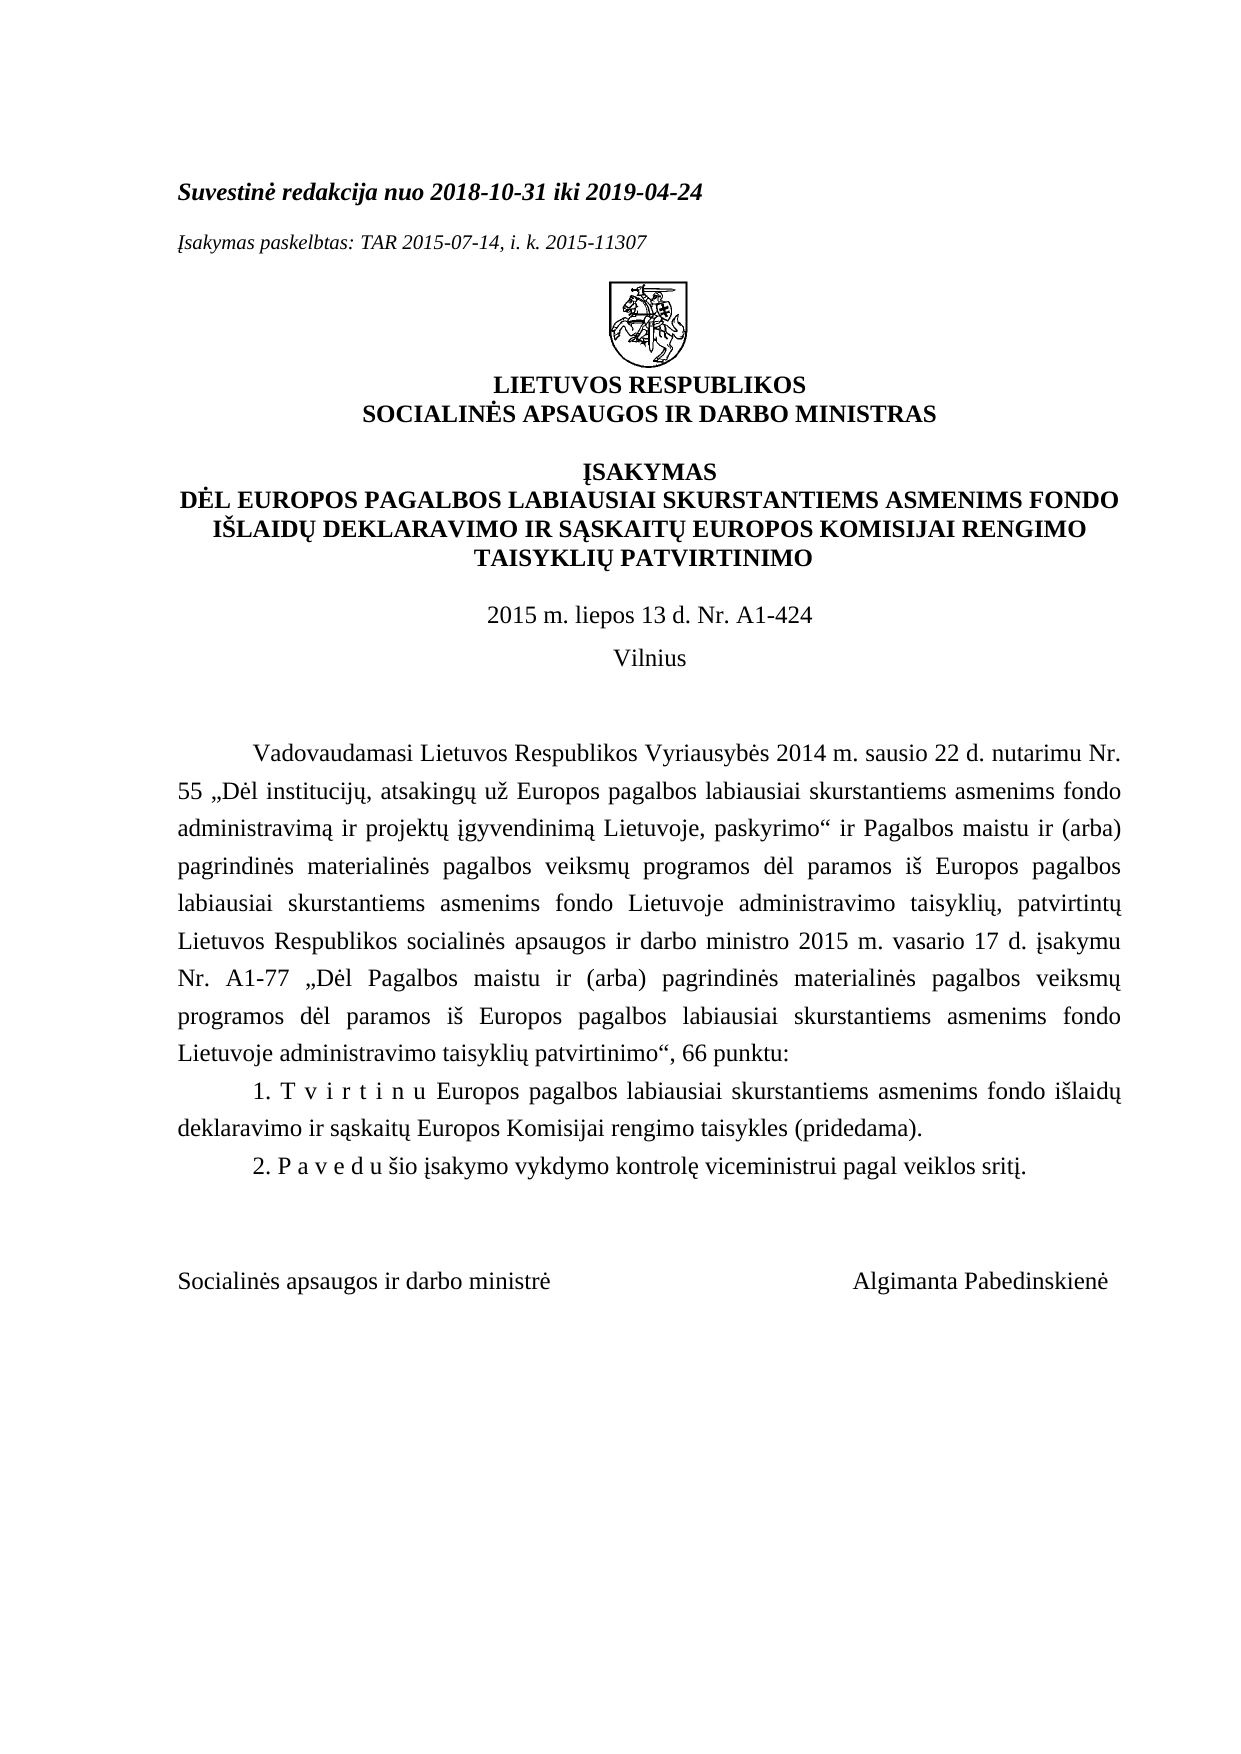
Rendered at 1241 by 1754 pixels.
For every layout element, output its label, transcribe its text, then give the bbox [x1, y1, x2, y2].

text 2. P a v e d u šio įsakymo vykdymo kontrolę viceministrui pagal veiklos sritį. [177, 1142, 1122, 1180]
text DĖL EUROPOS PAGALBOS LABIAUSIAI SKURSTANTIEMS ASMENIMS FONDO IŠLAIDŲ DEKLARAVIMO IR SĄSKAITŲ EUROPOS KOMISIJAI RENGIMO TAISYKLIŲ PATVIRTINIMO [177, 485, 1122, 572]
text ĮSAKYMAS [177, 457, 1122, 485]
text 1. T v i r t i n u Europos pagalbos labiausiai skurstantiems asmenims fondo išlaidų deklaravimo ir sąskaitų Europos Komisijai rengimo taisykles (pridedama). [177, 1067, 1122, 1142]
text Vadovaudamasi Lietuvos Respublikos Vyriausybės 2014 m. sausio 22 d. nutarimu Nr. 55 „Dėl institucijų, atsakingų už Europos pagalbos labiausiai skurstantiems asmenims fondo administravimą ir projektų įgyvendinimą Lietuvoje, paskyrimo“ ir Pagalbos maistu ir (arba) pagrindinės materialinės pagalbos veiksmų programos dėl paramos iš Europos pagalbos labiausiai skurstantiems asmenims fondo Lietuvoje administravimo taisyklių, patvirtintų Lietuvos Respublikos socialinės apsaugos ir darbo ministro 2015 m. vasario 17 d. įsakymu Nr. A1-77 „Dėl Pagalbos maistu ir (arba) pagrindinės materialinės pagalbos veiksmų programos dėl paramos iš Europos pagalbos labiausiai skurstantiems asmenims fondo Lietuvoje administravimo taisyklių patvirtinimo“, 66 punktu: [177, 730, 1122, 1067]
text SOCIALINĖS APSAUGOS IR DARBO MINISTRAS [177, 399, 1122, 428]
text Įsakymas paskelbtas: TAR 2015-07-14, i. k. 2015-11307 [177, 230, 1122, 254]
text Socialinės apsaugos ir darbo ministrė Algimanta Pabedinskienė [177, 1266, 1122, 1295]
text LIETUVOS RESPUBLIKOS [177, 370, 1122, 399]
text 2015 m. liepos 13 d. Nr. A1-424 [177, 600, 1122, 629]
text Suvestinė redakcija nuo 2018-10-31 iki 2019-04-24 [177, 177, 1122, 206]
text Vilnius [177, 643, 1122, 672]
